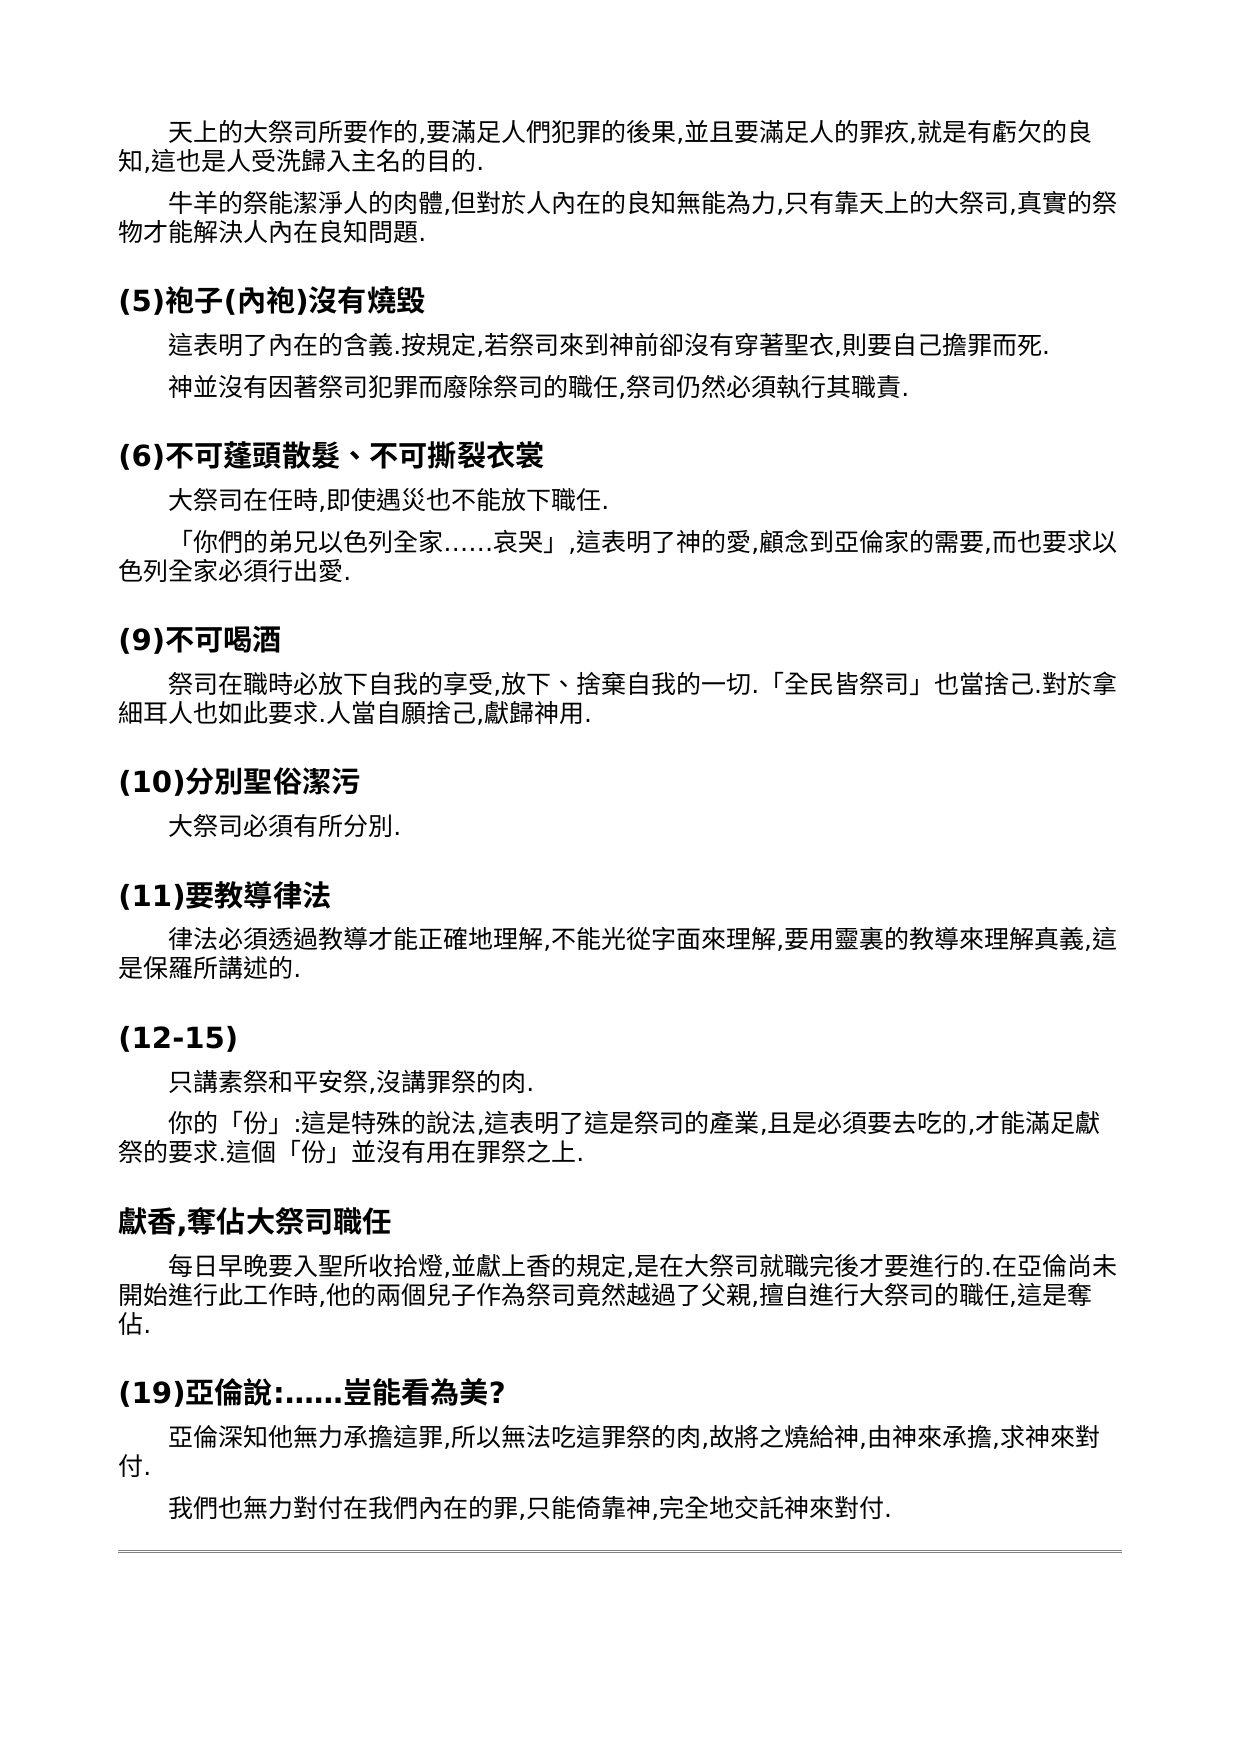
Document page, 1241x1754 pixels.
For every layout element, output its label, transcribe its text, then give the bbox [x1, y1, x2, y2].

text 我們也無力對付在我們內在的罪,只能倚靠神,完全地交託神來對付. [118, 1494, 1122, 1523]
text 律法必須透過教導才能正確地理解,不能光從字面來理解,要用靈裏的教導來理解真義,這是保羅所講述的. [118, 925, 1122, 984]
subtitle (10)分別聖俗潔污 [118, 766, 1122, 800]
text 亞倫深知他無力承擔這罪,所以無法吃這罪祭的肉,故將之燒給神,由神來承擔,求神來對付. [118, 1423, 1122, 1481]
text 只講素祭和平安祭,沒講罪祭的肉. [118, 1068, 1122, 1097]
text 天上的大祭司所要作的,要滿足人們犯罪的後果,並且要滿足人的罪疚,就是有虧欠的良知,這也是人受洗歸入主名的目的. [118, 118, 1122, 176]
subtitle (9)不可喝酒 [118, 623, 1122, 657]
text 「你們的弟兄以色列全家……哀哭」,這表明了神的愛,顧念到亞倫家的需要,而也要求以色列全家必須行出愛. [118, 528, 1122, 586]
text 牛羊的祭能潔淨人的肉體,但對於人內在的良知無能為力,只有靠天上的大祭司,真實的祭物才能解決人內在良知問題. [118, 189, 1122, 247]
text 每日早晚要入聖所收拾燈,並獻上香的規定,是在大祭司就職完後才要進行的.在亞倫尚未開始進行此工作時,他的兩個兒子作為祭司竟然越過了父親,擅自進行大祭司的職任,這是奪佔. [118, 1252, 1122, 1339]
text 祭司在職時必放下自我的享受,放下、捨棄自我的一切.「全民皆祭司」也當捨己.對於拿細耳人也如此要求.人當自願捨己,獻歸神用. [118, 670, 1122, 728]
text 神並沒有因著祭司犯罪而廢除祭司的職任,祭司仍然必須執行其職責. [118, 373, 1122, 402]
text 大祭司在任時,即使遇災也不能放下職任. [118, 486, 1122, 515]
subtitle (6)不可蓬頭散髮、不可撕裂衣裳 [118, 439, 1122, 473]
subtitle (19)亞倫說:……豈能看為美? [118, 1377, 1122, 1411]
text 大祭司必須有所分別. [118, 812, 1122, 841]
subtitle 獻香,奪佔大祭司職任 [118, 1205, 1122, 1239]
subtitle (12-15) [118, 1021, 1122, 1055]
subtitle (5)袍子(內袍)沒有燒毀 [118, 285, 1122, 319]
subtitle (11)要教導律法 [118, 879, 1122, 913]
text 你的「份」:這是特殊的說法,這表明了這是祭司的產業,且是必須要去吃的,才能滿足獻祭的要求.這個「份」並沒有用在罪祭之上. [118, 1109, 1122, 1168]
text 這表明了內在的含義.按規定,若祭司來到神前卻沒有穿著聖衣,則要自己擔罪而死. [118, 331, 1122, 360]
